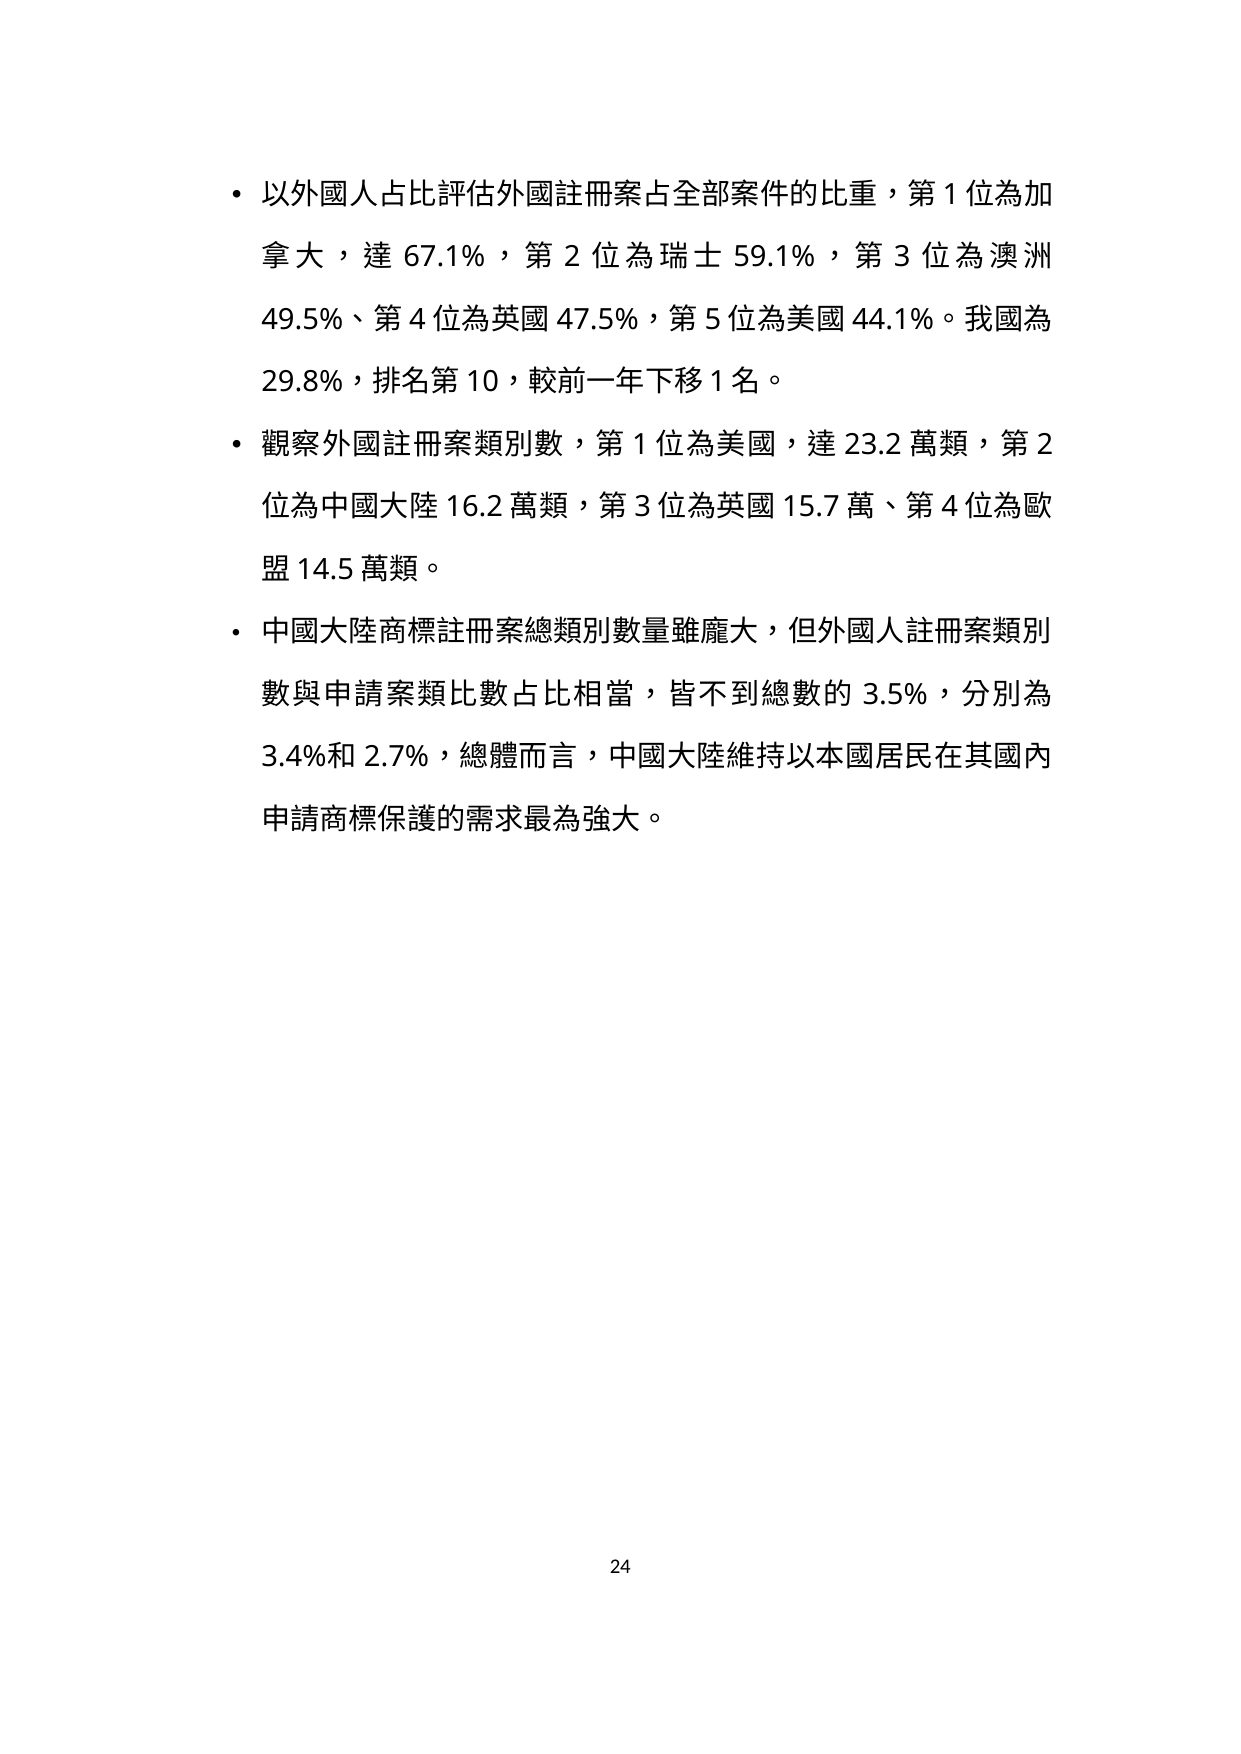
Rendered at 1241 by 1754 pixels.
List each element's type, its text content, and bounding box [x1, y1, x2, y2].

list 中國大陸商標註冊案總類別數量雖龐大，但外國人註冊案類別數與申請案類比數占比相當，皆不到總數的3.5%，分別為3.4%和 2.7%，總體而言，中國大陸維持以本國居民在其國內申請商標保護的需求最為強大。 [232, 587, 1053, 837]
list 觀察外國註冊案類別數，第1位為美國，達23.2萬類，第2位為中國大陸16.2萬類，第3位為英國15.7萬、第4位為歐盟14.5萬類。 [232, 400, 1053, 587]
list 以外國人占比評估外國註冊案占全部案件的比重，第1位為加拿大，達67.1%，第2位為瑞士59.1%，第3位為澳洲49.5%、第4位為英國47.5%，第5位為美國44.1%。我國為29.8%，排名第10，較前一年下移1名。 [232, 150, 1053, 400]
